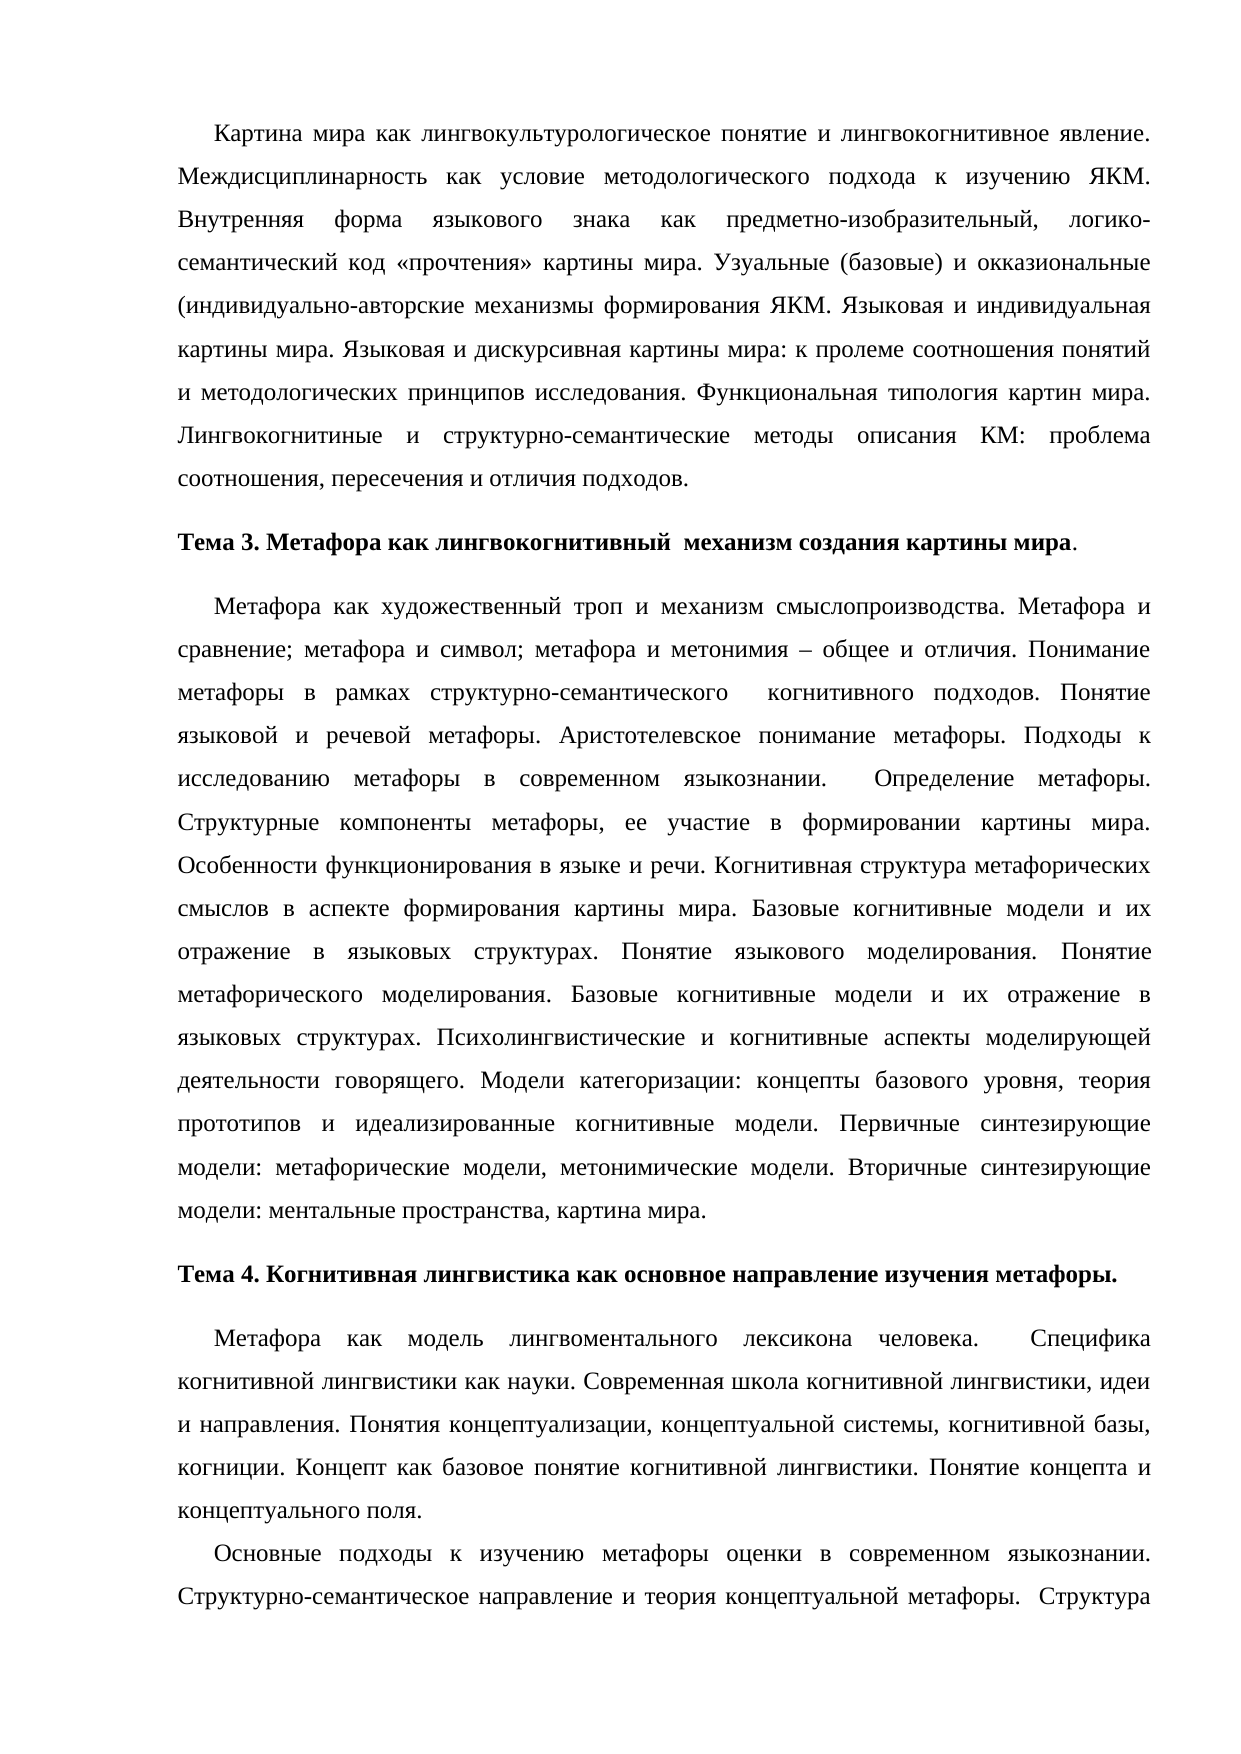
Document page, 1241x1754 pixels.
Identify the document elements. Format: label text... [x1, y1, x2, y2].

text Метафора как художественный троп и механизм смыслопроизводства. Метафора и сравнение; метафора и символ; метафора и метонимия – общее и отличия. Понимание метафоры в рамках структурно-семантического когнитивного подходов. Понятие языковой и речевой метафоры. Аристотелевское понимание метафоры. Подходы к исследованию метафоры в современном языкознании. Определение метафоры. Структурные компоненты метафоры, ее участие в формировании картины мира. Особенности функционирования в языке и речи. Когнитивная структура метафорических смыслов в аспекте формирования картины мира. Базовые когнитивные модели и их отражение в языковых структурах. Понятие языкового моделирования. Понятие метафорического моделирования. Базовые когнитивные модели и их отражение в языковых структурах. Психолингвистические и когнитивные аспекты моделирующей деятельности говорящего. Модели категоризации: концепты базового уровня, теория прототипов и идеализированные когнитивные модели. Первичные синтезирующие модели: метафорические модели, метонимические модели. Вторичные синтезирующие модели: ментальные пространства, картина мира. [177, 591, 1152, 1223]
text Метафора как модель лингвоментального лексикона человека. Специфика когнитивной лингвистики как науки. Современная школа когнитивной лингвистики, идеи и направления. Понятия концептуализации, концептуальной системы, когнитивной базы, когниции. Концепт как базовое понятие когнитивной лингвистики. Понятие концепта и концептуального поля. [177, 1323, 1152, 1524]
text Картина мира как лингвокультурологическое понятие и лингвокогнитивное явление. Междисциплинарность как условие методологического подхода к изучению ЯКМ. Внутренняя форма языкового знака как предметно-изобразительный, логико-семантический код «прочтения» картины мира. Узуальные (базовые) и окказиональные (индивидуально-авторские механизмы формирования ЯКМ. Языковая и индивидуальная картины мира. Языковая и дискурсивная картины мира: к пролеме соотношения понятий и методологических принципов исследования. Функциональная типология картин мира. Лингвокогнитиные и структурно-семантические методы описания КМ: проблема соотношения, пересечения и отличия подходов. [177, 118, 1152, 492]
text Основные подходы к изучению метафоры оценки в современном языкознании. Структурно-семантическое направление и теория концептуальной метафоры. Структура [177, 1538, 1152, 1610]
text Тема 3. Метафора как лингвокогнитивный механизм создания картины мира. [177, 527, 1152, 556]
text Тема 4. Когнитивная лингвистика как основное направление изучения метафоры. [177, 1259, 1152, 1287]
